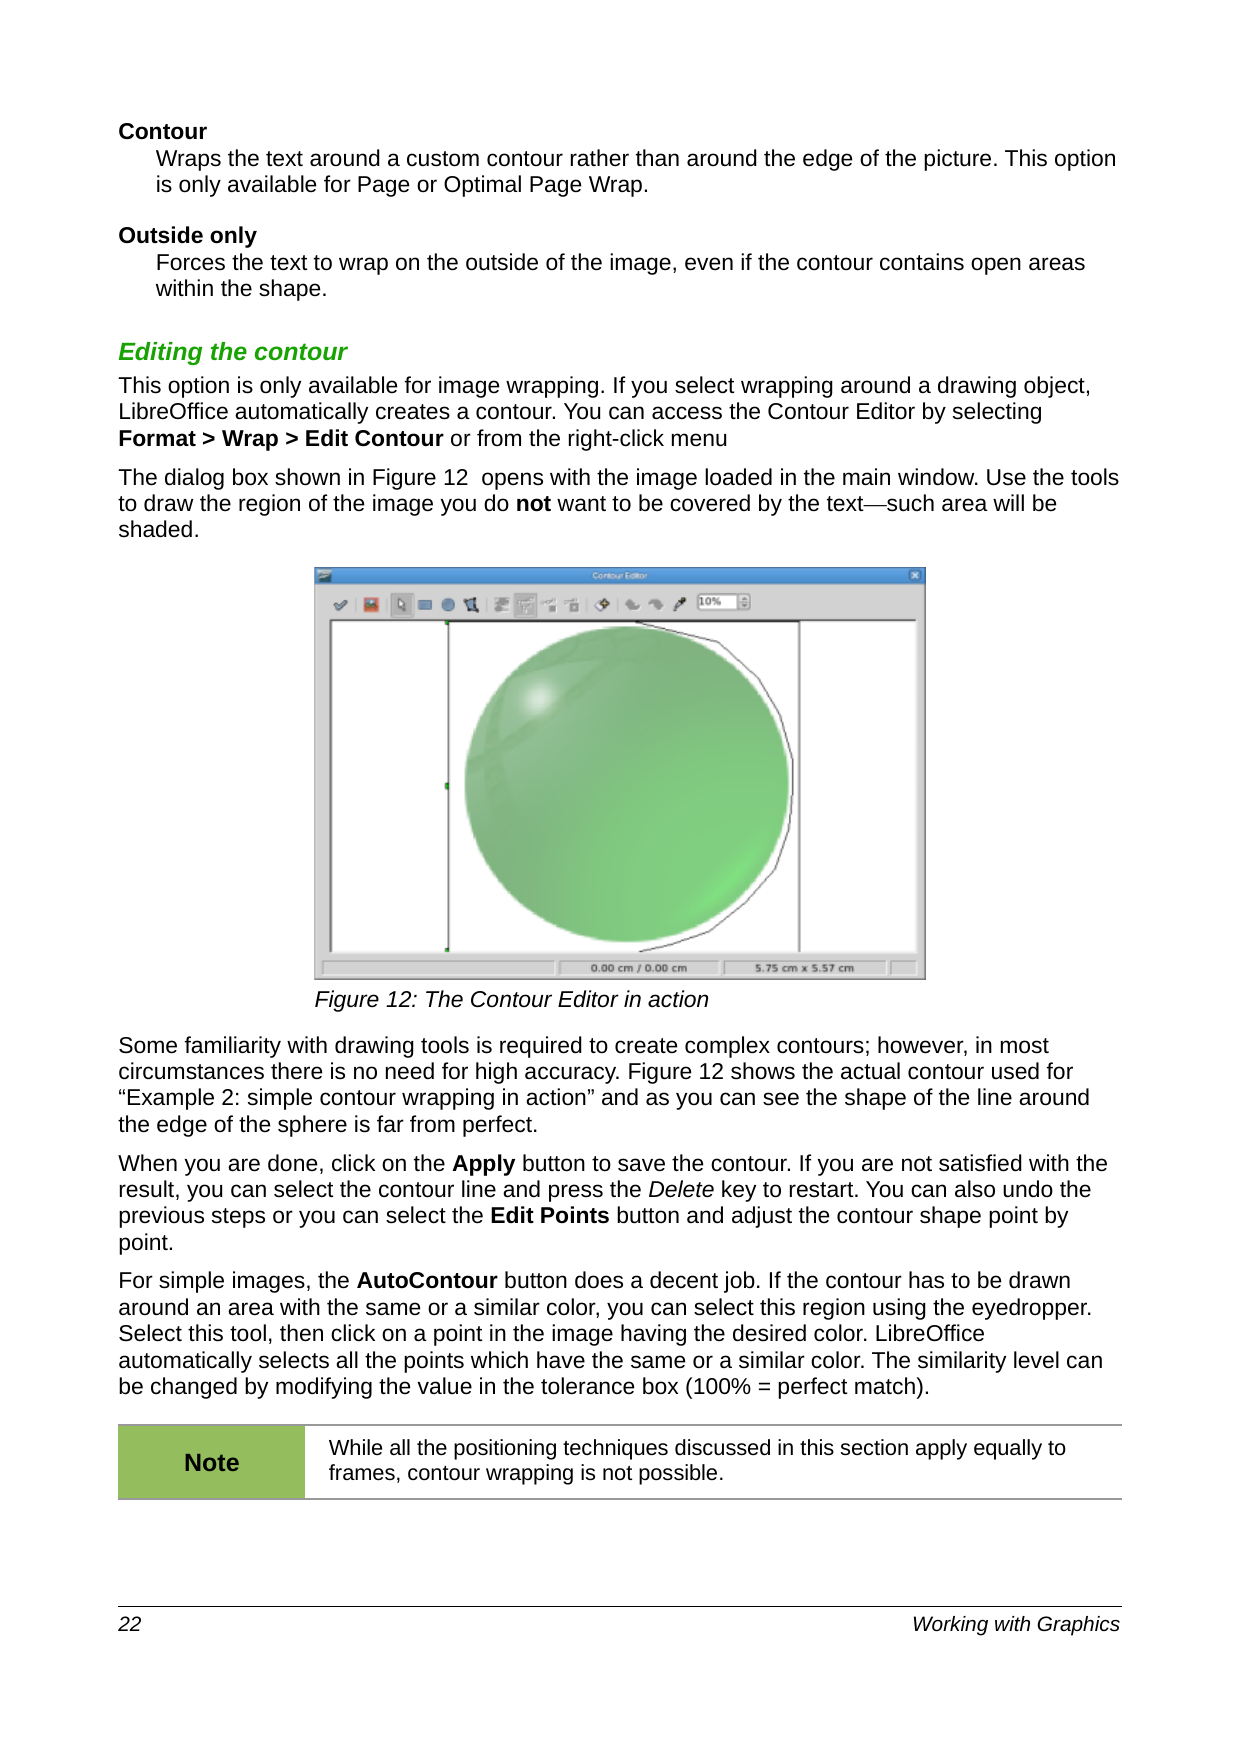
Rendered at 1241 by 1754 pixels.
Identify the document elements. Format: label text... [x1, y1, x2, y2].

table_header Note [118, 1426, 305, 1498]
table_header While all the positioning techniques discussed in this section apply equally to frames, contour wrapping is not possible. [305, 1426, 1122, 1498]
text Figure 12: The Contour Editor in action [314, 986, 926, 1012]
text The dialog box shown in Figure 12 opens with the image loaded in the main window. Use the tools to draw the region of the image you do not want to be covered by the text—such area will be shaded. [118, 463, 1122, 543]
text Outside only [118, 222, 1122, 248]
subtitle Editing the contour [118, 337, 1122, 366]
text Wraps the text around a custom contour rather than around the edge of the picture. This option is only available for Page or Optimal Page Wrap. [156, 144, 1122, 197]
text Contour [118, 118, 1122, 144]
text Some familiarity with drawing tools is required to create complex contours; however, in most circumstances there is no need for high accuracy. Figure 12 shows the actual contour used for “Example 2: simple contour wrapping in action” and as you can see the shape of the line around the edge of the sphere is far from perfect. [118, 1032, 1122, 1137]
text This option is only available for image wrapping. If you select wrapping around a drawing object, LibreOffice automatically creates a contour. You can access the Contour Editor by selecting Format > Wrap > Edit Contour or from the right-click menu [118, 372, 1122, 451]
text Forces the text to wrap on the outside of the image, even if the contour contains open areas within the shape. [156, 248, 1122, 301]
picture [314, 567, 926, 980]
text When you are done, click on the Apply button to save the contour. If you are not satisfied with the result, you can select the contour line and press the Delete key to restart. You can also undo the previous steps or you can select the Edit Points button and adjust the contour shape point by point. [118, 1149, 1122, 1255]
text For simple images, the AutoContour button does a decent job. If the contour has to be drawn around an area with the same or a similar color, you can select this region using the eyedropper. Select this tool, then click on a point in the image having the desired color. LibreOffice automatically selects all the points which have the same or a similar color. The similarity level can be changed by modifying the value in the tolerance box (100% = perfect match). [118, 1267, 1122, 1399]
